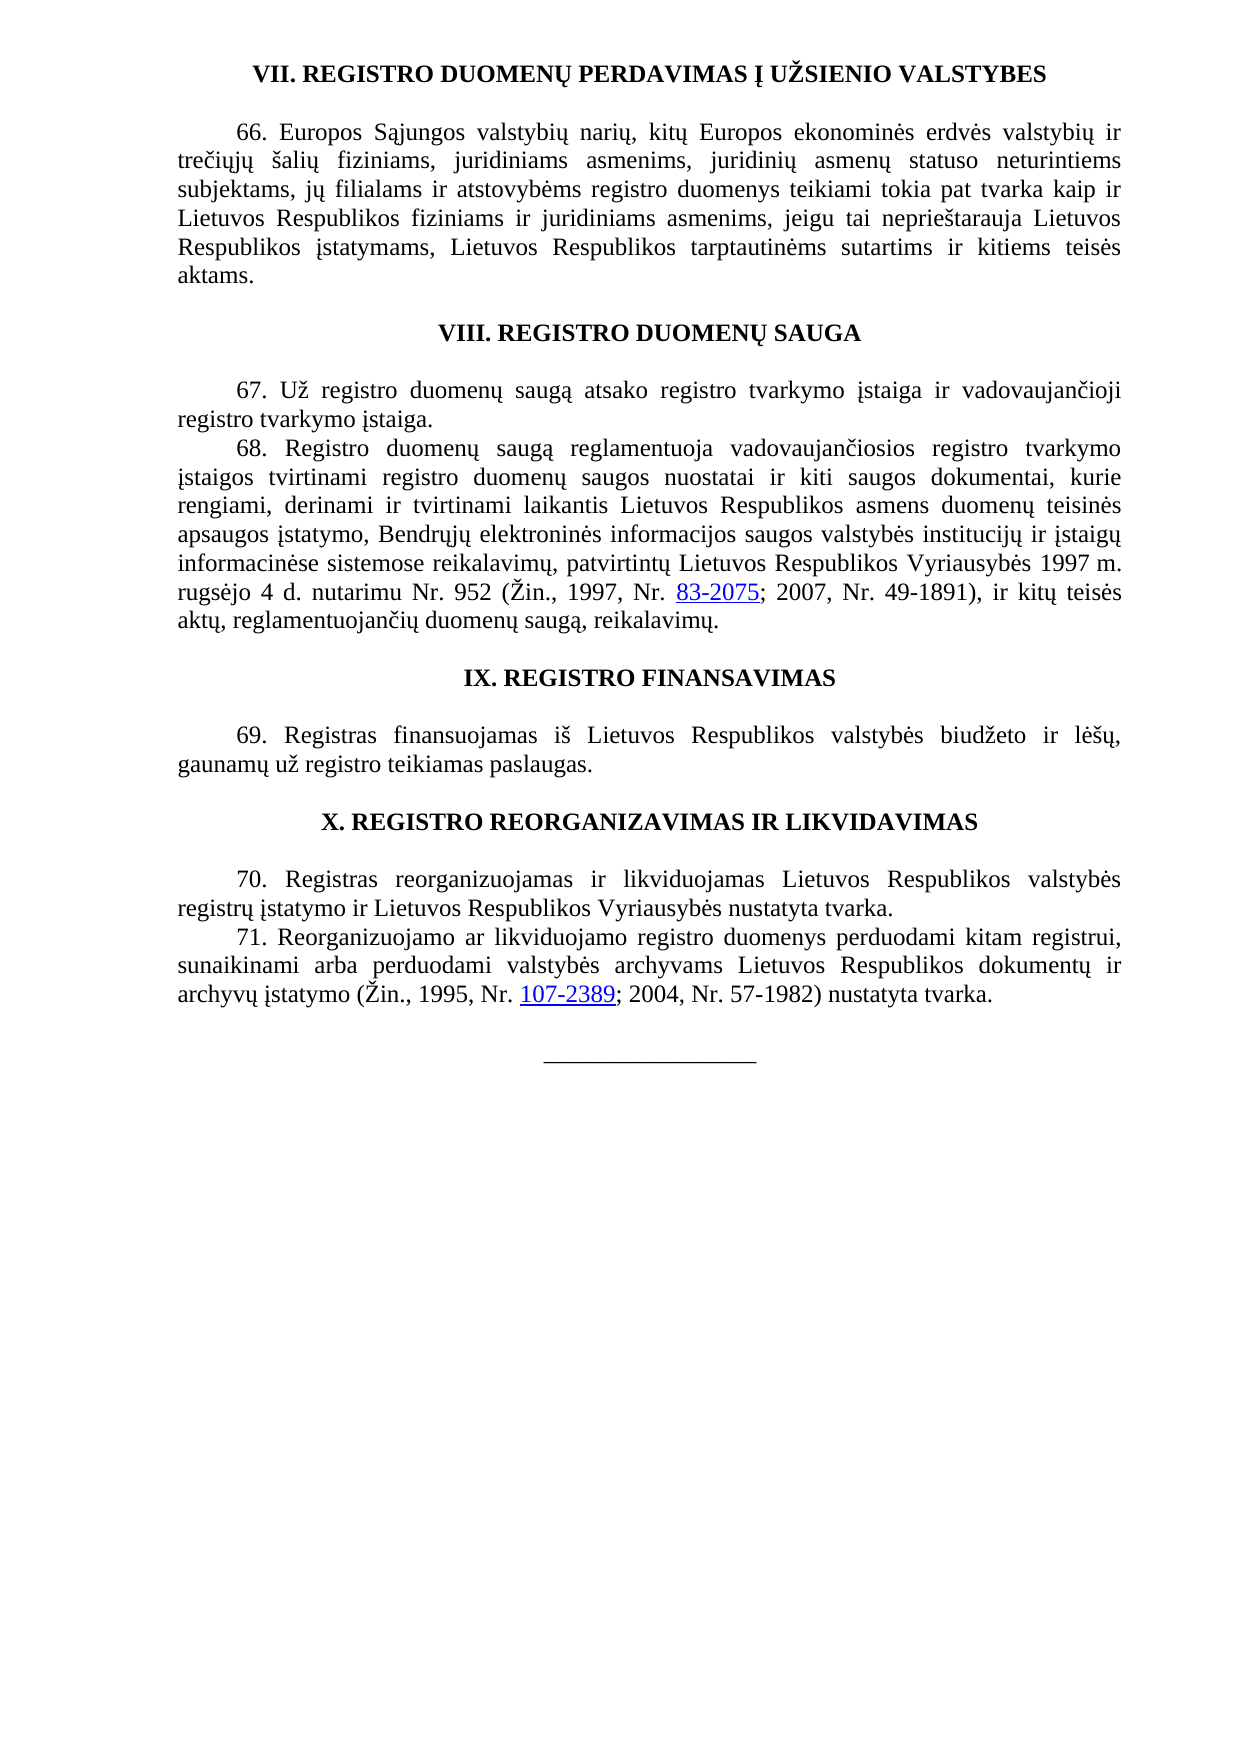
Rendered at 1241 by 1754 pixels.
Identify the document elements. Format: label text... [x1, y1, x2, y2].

text VIII. REGISTRO DUOMENŲ SAUGA [177, 318, 1122, 347]
text 67. Už registro duomenų saugą atsako registro tvarkymo įstaiga ir vadovaujančioji registro tvarkymo įstaiga. [177, 375, 1122, 433]
text 69. Registras finansuojamas iš Lietuvos Respublikos valstybės biudžeto ir lėšų, gaunamų už registro teikiamas paslaugas. [177, 720, 1122, 778]
text 71. Reorganizuojamo ar likviduojamo registro duomenys perduodami kitam registrui, sunaikinami arba perduodami valstybės archyvams Lietuvos Respublikos dokumentų ir archyvų įstatymo (Žin., 1995, Nr. 107-2389; 2004, Nr. 57-1982) nustatyta tvarka. [177, 922, 1122, 1008]
text 68. Registro duomenų saugą reglamentuoja vadovaujančiosios registro tvarkymo įstaigos tvirtinami registro duomenų saugos nuostatai ir kiti saugos dokumentai, kurie rengiami, derinami ir tvirtinami laikantis Lietuvos Respublikos asmens duomenų teisinės apsaugos įstatymo, Bendrųjų elektroninės informacijos saugos valstybės institucijų ir įstaigų informacinėse sistemose reikalavimų, patvirtintų Lietuvos Respublikos Vyriausybės 1997 m. rugsėjo 4 d. nutarimu Nr. 952 (Žin., 1997, Nr. 83-2075; 2007, Nr. 49-1891), ir kitų teisės aktų, reglamentuojančių duomenų saugą, reikalavimų. [177, 433, 1122, 634]
text 70. Registras reorganizuojamas ir likviduojamas Lietuvos Respublikos valstybės registrų įstatymo ir Lietuvos Respublikos Vyriausybės nustatyta tvarka. [177, 864, 1122, 922]
text VII. REGISTRO DUOMENŲ PERDAVIMAS Į UŽSIENIO VALSTYBES [177, 59, 1122, 88]
text _________________ [177, 1037, 1122, 1065]
text IX. REGISTRO FINANSAVIMAS [177, 663, 1122, 692]
text X. REGISTRO REORGANIZAVIMAS IR LIKVIDAVIMAS [177, 807, 1122, 835]
text 66. Europos Sąjungos valstybių narių, kitų Europos ekonominės erdvės valstybių ir trečiųjų šalių fiziniams, juridiniams asmenims, juridinių asmenų statuso neturintiems subjektams, jų filialams ir atstovybėms registro duomenys teikiami tokia pat tvarka kaip ir Lietuvos Respublikos fiziniams ir juridiniams asmenims, jeigu tai neprieštarauja Lietuvos Respublikos įstatymams, Lietuvos Respublikos tarptautinėms sutartims ir kitiems teisės aktams. [177, 117, 1122, 289]
